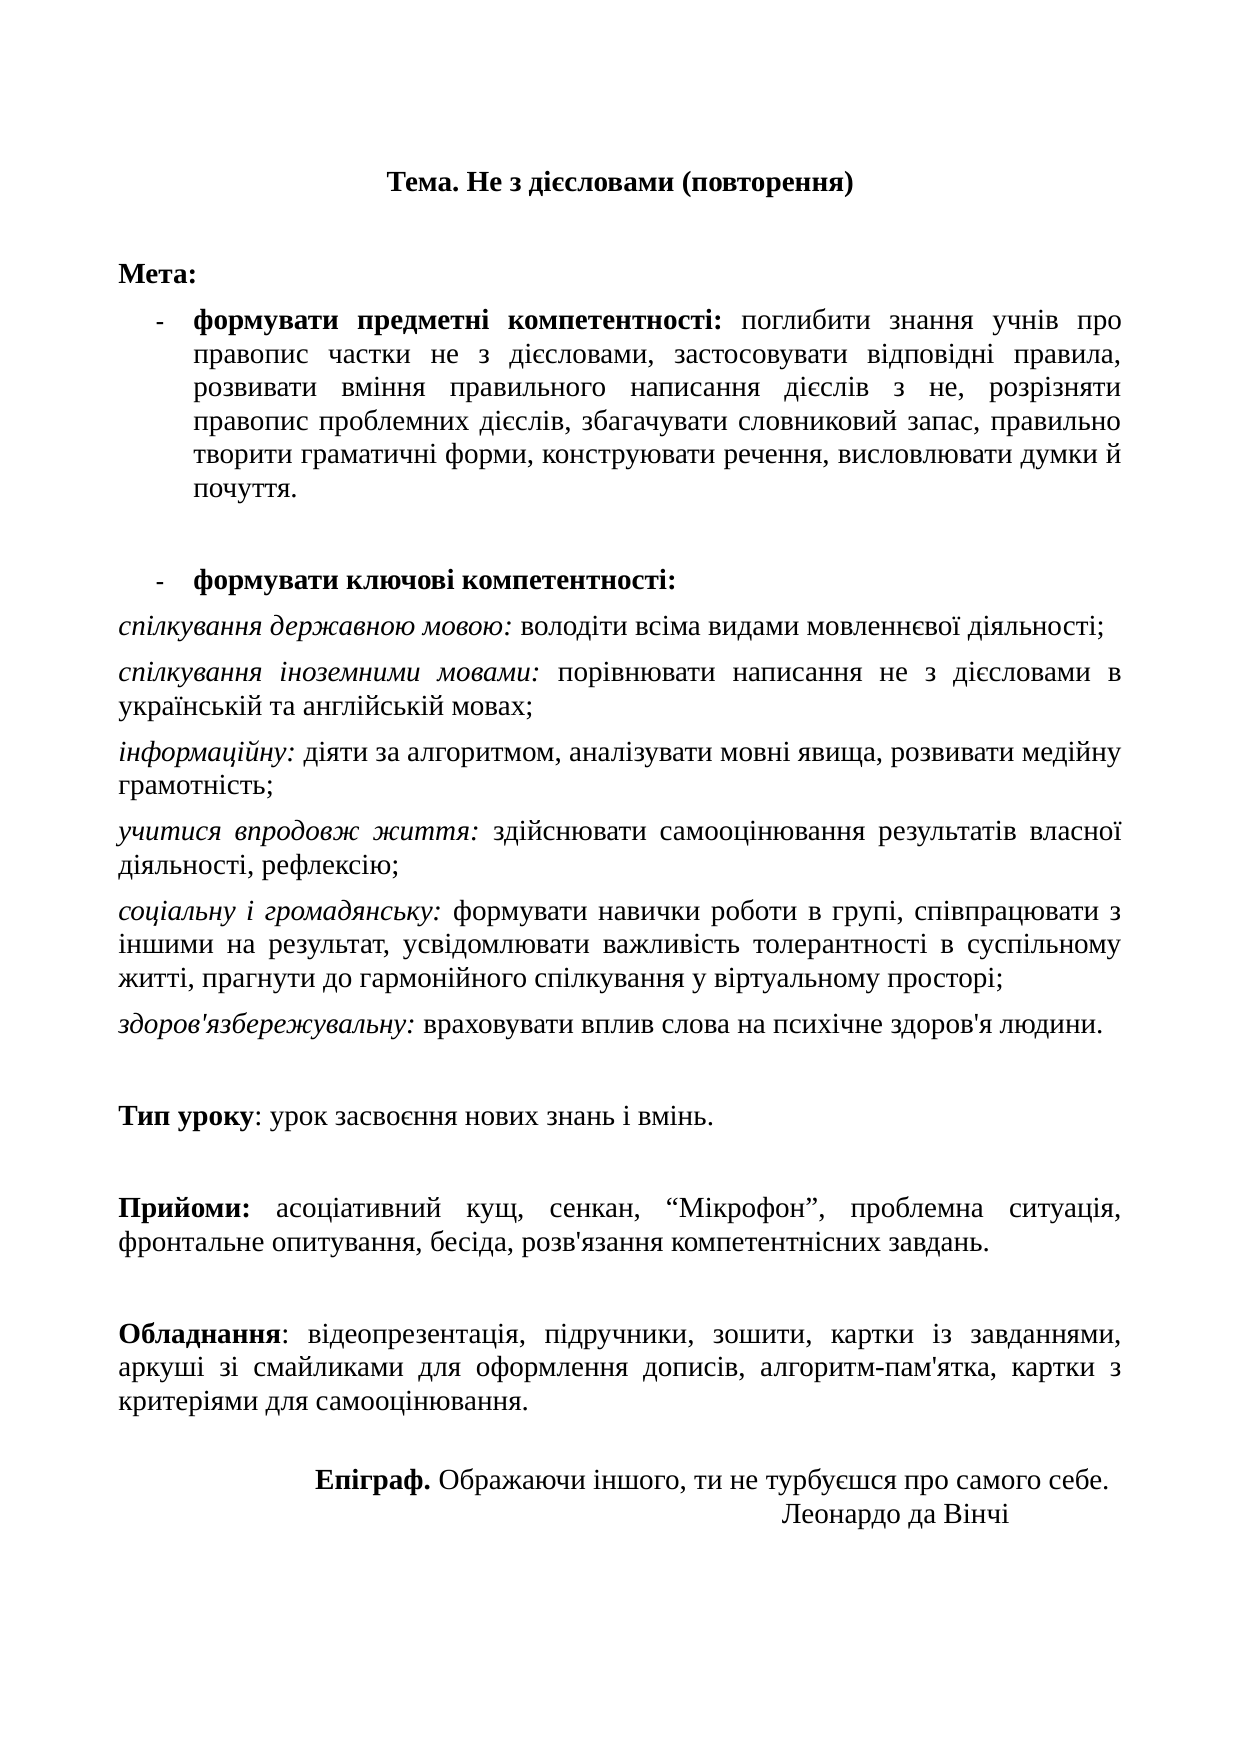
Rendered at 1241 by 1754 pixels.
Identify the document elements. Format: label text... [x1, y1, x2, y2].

list формувати предметні компетентності: поглибити знання учнів про правопис частки не з дієсловами, застосовувати відповідні правила, розвивати вміння правильного написання дієслів з не, розрізняти правопис проблемних дієслів, збагачувати словниковий запас, правильно творити граматичні форми, конструювати речення, висловлювати думки й почуття. [156, 302, 1122, 503]
text Леонардо да Вінчі [118, 1496, 1122, 1529]
text спілкування державною мовою: володіти всіма видами мовленнєвої діяльності; [118, 608, 1122, 642]
text Мета: [118, 256, 1122, 290]
text учитися впродовж життя: здійснювати самооцінювання результатів власної діяльності, рефлексію; [118, 813, 1122, 880]
text інформаційну: діяти за алгоритмом, аналізувати мовні явища, розвивати медійну грамотність; [118, 734, 1122, 801]
text соціальну і громадянську: формувати навички роботи в групі, співпрацювати з іншими на результат, усвідомлювати важливість толерантності в суспільному житті, прагнути до гармонійного спілкування у віртуальному просторі; [118, 893, 1122, 993]
text спілкування іноземними мовами: порівнювати написання не з дієсловами в українській та англійській мовах; [118, 654, 1122, 721]
text Прийоми: асоціативний кущ, сенкан, “Мікрофон”, проблемна ситуація, фронтальне опитування, бесіда, розв'язання компетентнісних завдань. [118, 1190, 1122, 1257]
text Тип уроку: урок засвоєння нових знань і вмінь. [118, 1098, 1122, 1132]
text Тема. Не з дієсловами (повторення) [118, 164, 1122, 198]
text Епіграф. Ображаючи іншого, ти не турбуєшся про самого себе. [118, 1462, 1122, 1496]
list формувати ключові компетентності: [156, 562, 1122, 596]
text здоров'язбережувальну: враховувати вплив слова на психічне здоров'я людини. [118, 1006, 1122, 1039]
text Обладнання: відеопрезентація, підручники, зошити, картки із завданнями, аркуші зі смайликами для оформлення дописів, алгоритм-пам'ятка, картки з критеріями для самооцінювання. [118, 1316, 1122, 1416]
